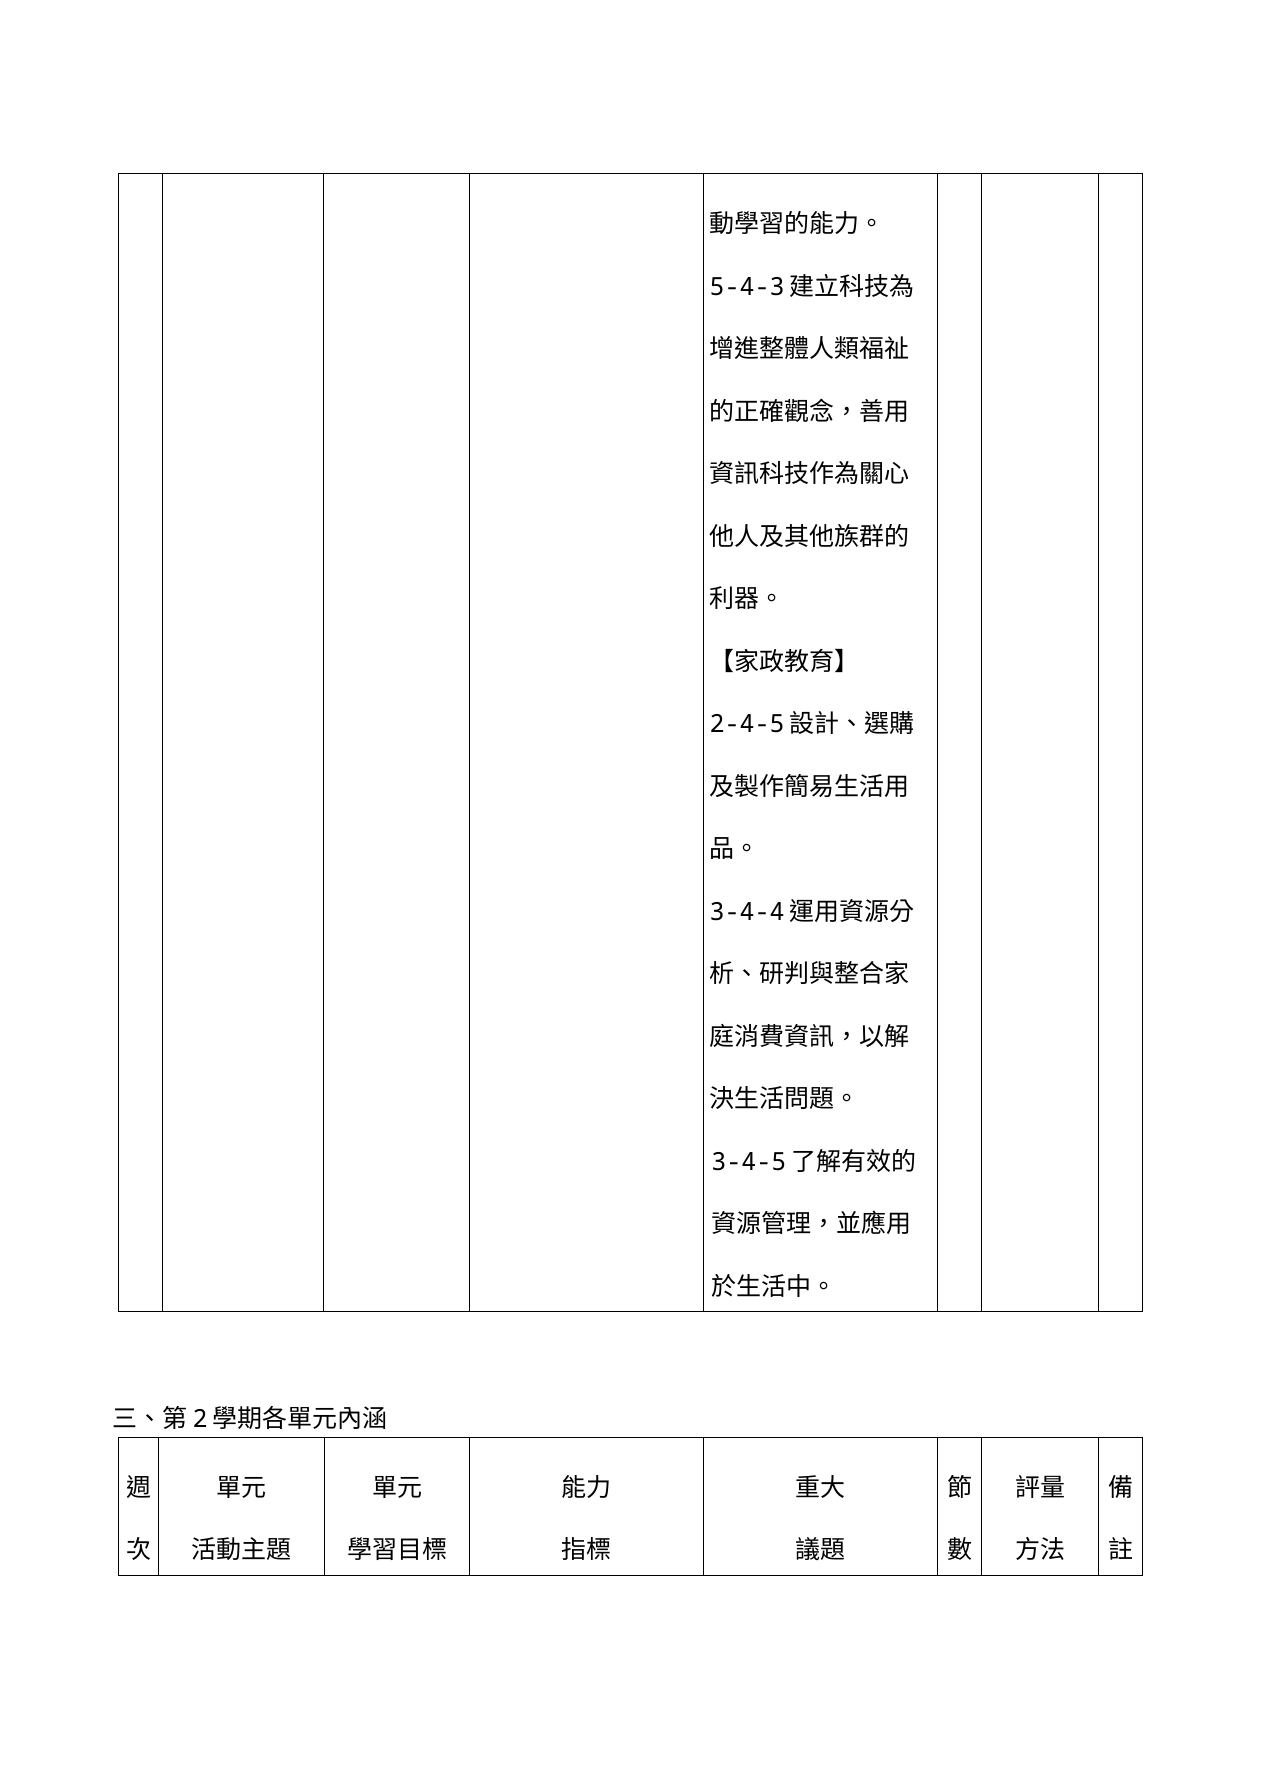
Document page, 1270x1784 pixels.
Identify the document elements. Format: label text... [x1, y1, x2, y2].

table_cell [119, 174, 162, 1311]
table_header 單元 學習目標 [325, 1438, 469, 1575]
table_cell [470, 174, 703, 1311]
table_header 單元 活動主題 [159, 1438, 324, 1575]
table_header 能力 指標 [470, 1438, 703, 1575]
table_cell [1099, 174, 1142, 1311]
table_header 備註 [1099, 1438, 1142, 1575]
table_header 重大 議題 [704, 1438, 937, 1575]
table_cell [163, 174, 323, 1311]
table_cell [324, 174, 469, 1311]
table_cell 動學習的能力。 5-4-3建立科技為增進整體人類福祉的正確觀念，善用資訊科技作為關心他人及其他族群的利器。 【家政教育】 2-4-5設計、選購及製作簡易生活用品。 3-4-4運用資源分析、研判與整合家庭消費資訊，以解決生活問題。 3-4-5了解有效的資源管理，並應用於生活中。 [704, 174, 937, 1311]
text 三、第2學期各單元內涵 [112, 1374, 1157, 1437]
table_header 評量 方法 [982, 1438, 1098, 1575]
table_cell [938, 174, 981, 1311]
table_cell [982, 174, 1098, 1311]
table_header 週 次 [119, 1438, 158, 1575]
table_header 節數 [938, 1438, 981, 1575]
